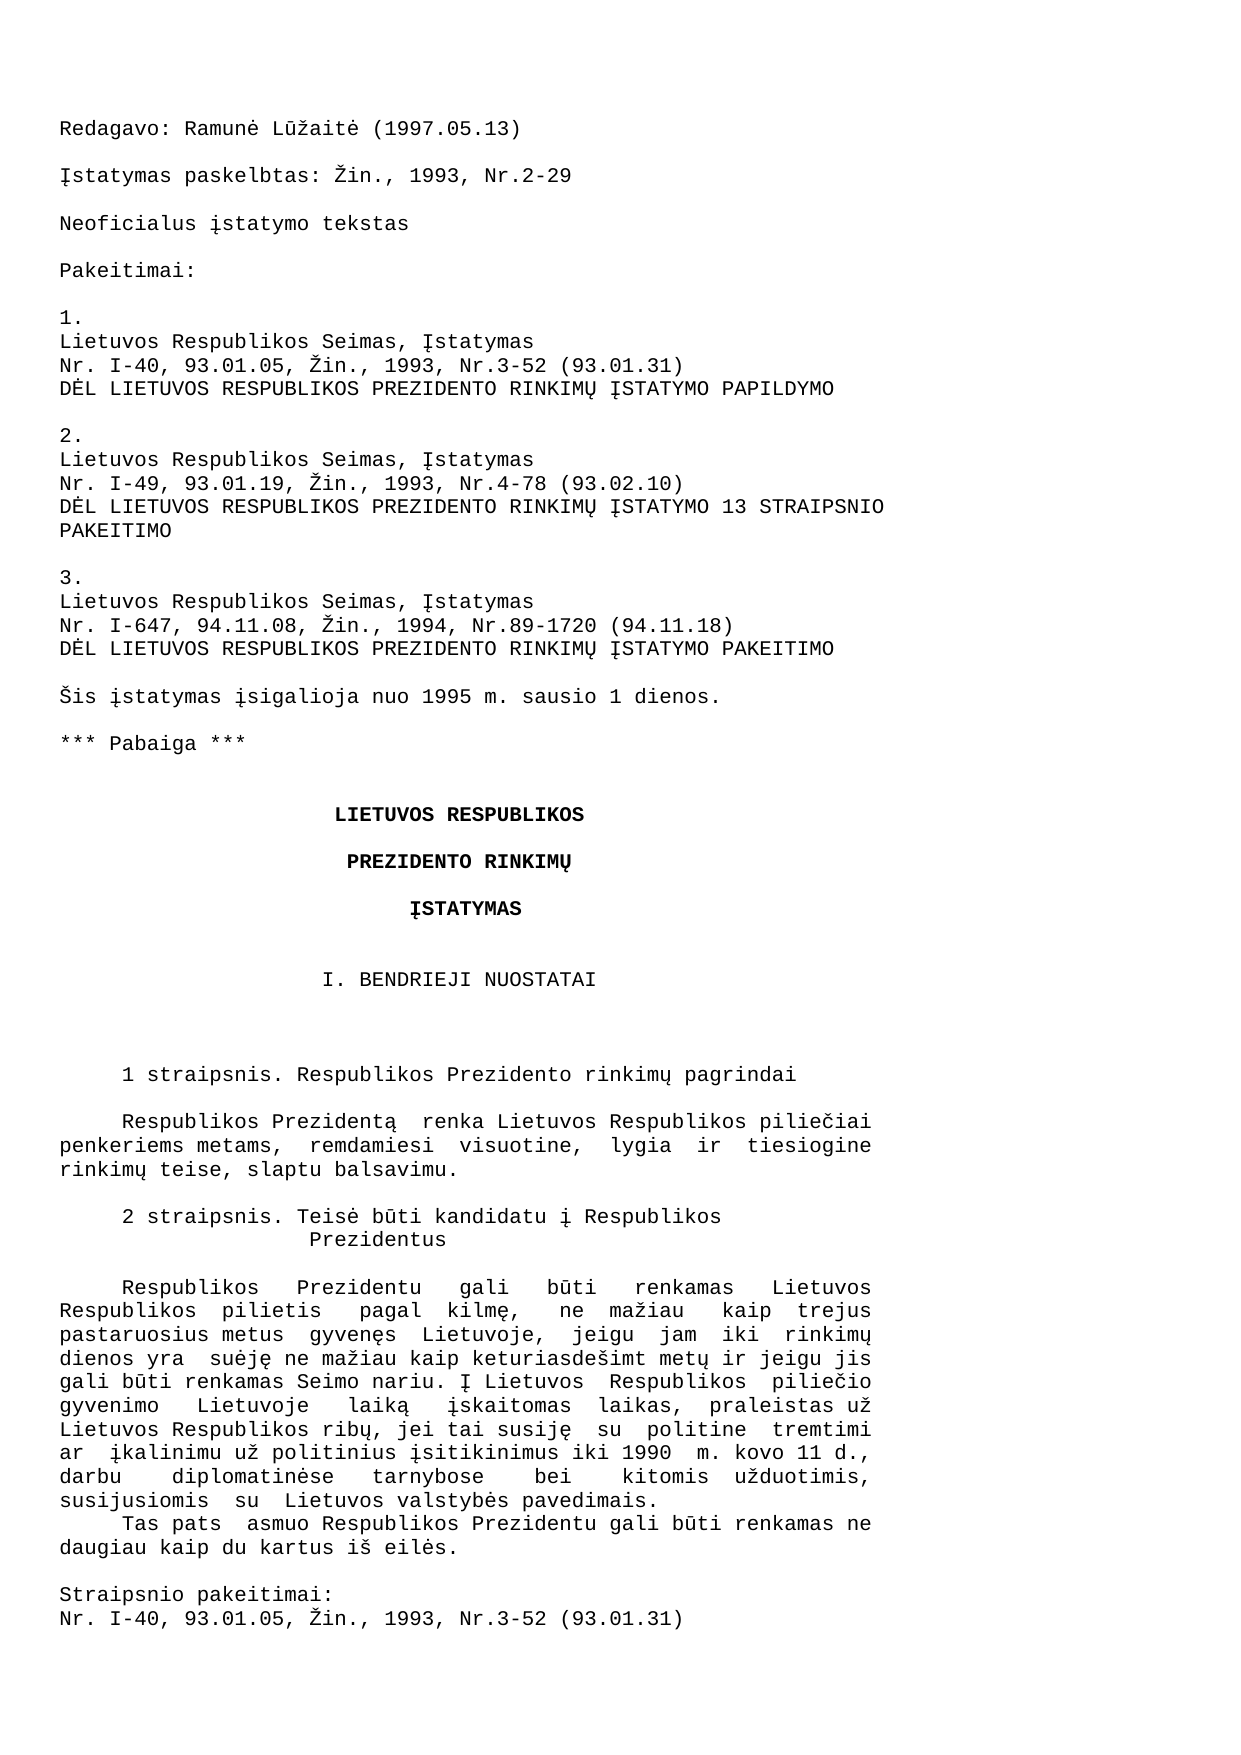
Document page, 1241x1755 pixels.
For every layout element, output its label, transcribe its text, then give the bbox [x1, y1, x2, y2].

text PREZIDENTO RINKIMŲ [59, 851, 1122, 875]
text susijusiomis su Lietuvos valstybės pavedimais. [59, 1489, 1122, 1513]
text Respublikos Prezidentu gali būti renkamas Lietuvos [59, 1277, 1122, 1300]
text DĖL LIETUVOS RESPUBLIKOS PREZIDENTO RINKIMŲ ĮSTATYMO PAPILDYMO [59, 378, 1122, 402]
text 2 straipsnis. Teisė būti kandidatu į Respublikos [59, 1206, 1122, 1229]
text rinkimų teise, slaptu balsavimu. [59, 1158, 1122, 1182]
text gali būti renkamas Seimo nariu. Į Lietuvos Respublikos piliečio [59, 1371, 1122, 1395]
text DĖL LIETUVOS RESPUBLIKOS PREZIDENTO RINKIMŲ ĮSTATYMO 13 STRAIPSNIO [59, 496, 1122, 520]
text ĮSTATYMAS [59, 898, 1122, 922]
text Lietuvos Respublikos ribų, jei tai susiję su politine tremtimi [59, 1419, 1122, 1442]
text penkeriems metams, remdamiesi visuotine, lygia ir tiesiogine [59, 1135, 1122, 1158]
text Lietuvos Respublikos Seimas, Įstatymas [59, 449, 1122, 473]
text ar įkalinimu už politinius įsitikinimus iki 1990 m. kovo 11 d., [59, 1442, 1122, 1466]
text 3. [59, 567, 1122, 591]
text 2. [59, 426, 1122, 449]
text *** Pabaiga *** [59, 733, 1122, 757]
text DĖL LIETUVOS RESPUBLIKOS PREZIDENTO RINKIMŲ ĮSTATYMO PAKEITIMO [59, 638, 1122, 662]
text Prezidentus [59, 1229, 1122, 1253]
text 1 straipsnis. Respublikos Prezidento rinkimų pagrindai [59, 1064, 1122, 1088]
text Pakeitimai: [59, 260, 1122, 284]
text I. BENDRIEJI NUOSTATAI [59, 969, 1122, 993]
text Nr. I-49, 93.01.19, Žin., 1993, Nr.4-78 (93.02.10) [59, 473, 1122, 496]
text Nr. I-40, 93.01.05, Žin., 1993, Nr.3-52 (93.01.31) [59, 354, 1122, 378]
text 1. [59, 307, 1122, 331]
text Redagavo: Ramunė Lūžaitė (1997.05.13) [59, 118, 1122, 142]
text Tas pats asmuo Respublikos Prezidentu gali būti renkamas ne [59, 1513, 1122, 1537]
text Straipsnio pakeitimai: [59, 1584, 1122, 1608]
text Šis įstatymas įsigalioja nuo 1995 m. sausio 1 dienos. [59, 686, 1122, 709]
text Lietuvos Respublikos Seimas, Įstatymas [59, 331, 1122, 354]
text pastaruosius metus gyvenęs Lietuvoje, jeigu jam iki rinkimų [59, 1324, 1122, 1348]
text gyvenimo Lietuvoje laiką įskaitomas laikas, praleistas už [59, 1395, 1122, 1419]
text Respublikos Prezidentą renka Lietuvos Respublikos piliečiai [59, 1111, 1122, 1135]
text Lietuvos Respublikos Seimas, Įstatymas [59, 591, 1122, 615]
text Neoficialus įstatymo tekstas [59, 213, 1122, 236]
text dienos yra suėję ne mažiau kaip keturiasdešimt metų ir jeigu jis [59, 1348, 1122, 1371]
text Įstatymas paskelbtas: Žin., 1993, Nr.2-29 [59, 165, 1122, 189]
text darbu diplomatinėse tarnybose bei kitomis užduotimis, [59, 1466, 1122, 1489]
text Nr. I-40, 93.01.05, Žin., 1993, Nr.3-52 (93.01.31) [59, 1608, 1122, 1631]
text Respublikos pilietis pagal kilmę, ne mažiau kaip trejus [59, 1300, 1122, 1324]
text Nr. I-647, 94.11.08, Žin., 1994, Nr.89-1720 (94.11.18) [59, 615, 1122, 638]
text LIETUVOS RESPUBLIKOS [59, 804, 1122, 827]
text daugiau kaip du kartus iš eilės. [59, 1537, 1122, 1561]
text PAKEITIMO [59, 520, 1122, 544]
